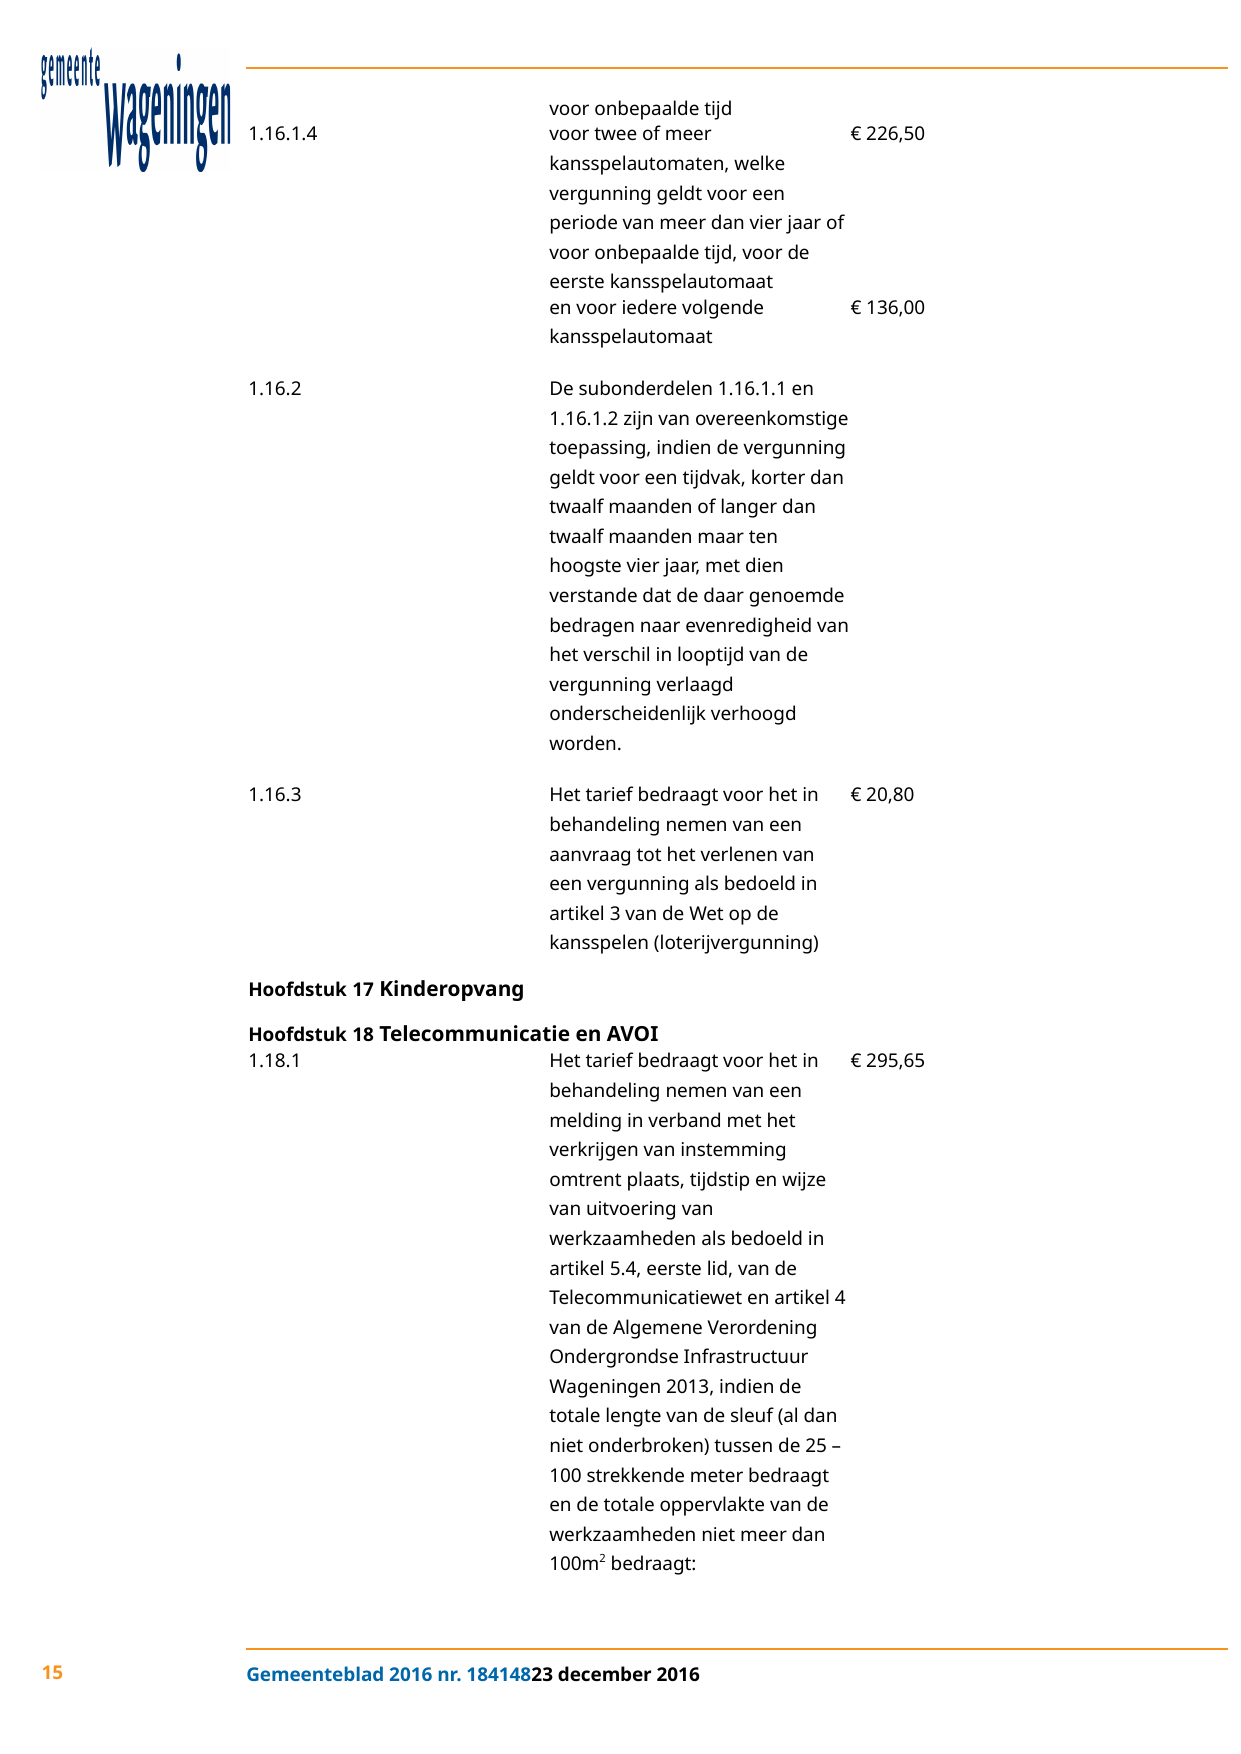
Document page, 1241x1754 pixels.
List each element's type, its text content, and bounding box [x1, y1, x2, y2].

table_cell Het tarief bedraagt voor het in behandeling nemen van een aanvraag tot het verlenen van een vergunning als bedoeld in artikel 3 van de Wet op de kansspelen (loterijvergunning) [549, 782, 850, 955]
table_cell € 136,00 [850, 294, 1152, 349]
table_cell voor twee of meer kansspelautomaten, welke vergunning geldt voor een periode van meer dan vier jaar of voor onbepaalde tijd, voor de eerste kansspelautomaat [549, 121, 850, 294]
table_cell € 20,80 [850, 782, 1152, 955]
picture [41, 47, 231, 172]
table_cell [850, 756, 1152, 782]
table_cell [248, 95, 549, 121]
table_cell [248, 350, 549, 375]
table_cell en voor iedere volgende kansspelautomaat [549, 294, 850, 349]
table_cell 1.16.2 [248, 375, 549, 756]
table_cell 1.16.3 [248, 782, 549, 955]
table_cell [850, 1576, 1152, 1602]
table_cell [549, 756, 850, 782]
table_header € 295,65 [850, 1048, 1152, 1576]
table_cell [850, 350, 1152, 375]
table_cell [549, 1576, 850, 1602]
table_cell De subonderdelen 1.16.1.1 en 1.16.1.2 zijn van overeenkomstige toepassing, indien de vergunning geldt voor een tijdvak, korter dan twaalf maanden of langer dan twaalf maanden maar ten hoogste vier jaar, met dien verstande dat de daar genoemde bedragen naar evenredigheid van het verschil in looptijd van de vergunning verlaagd onderscheidenlijk verhoogd worden. [549, 375, 850, 756]
table_cell [248, 756, 549, 782]
table_cell voor onbepaalde tijd [549, 95, 850, 121]
text Hoofdstuk 17 Kinderopvang [248, 974, 1152, 1003]
table_cell [850, 375, 1152, 756]
table_cell [850, 95, 1152, 121]
table_cell 1.16.1.4 [248, 121, 549, 349]
table_header 1.18.1 [248, 1048, 549, 1576]
table_cell [549, 350, 850, 375]
table_cell [248, 1576, 549, 1602]
table_cell € 226,50 [850, 121, 1152, 294]
table_header Het tarief bedraagt voor het in behandeling nemen van een melding in verband met het verkrijgen van instemming omtrent plaats, tijdstip en wijze van uitvoering van werkzaamheden als bedoeld in artikel 5.4, eerste lid, van de Telecommunicatiewet en artikel 4 van de Algemene Verordening Ondergrondse Infrastructuur Wageningen 2013, indien de totale lengte van de sleuf (al dan niet onderbroken) tussen de 25 – 100 strekkende meter bedraagt en de totale oppervlakte van de werkzaamheden niet meer dan 100m2 bedraagt: [549, 1048, 850, 1576]
text Hoofdstuk 18 Telecommunicatie en AVOI [248, 1019, 1152, 1047]
